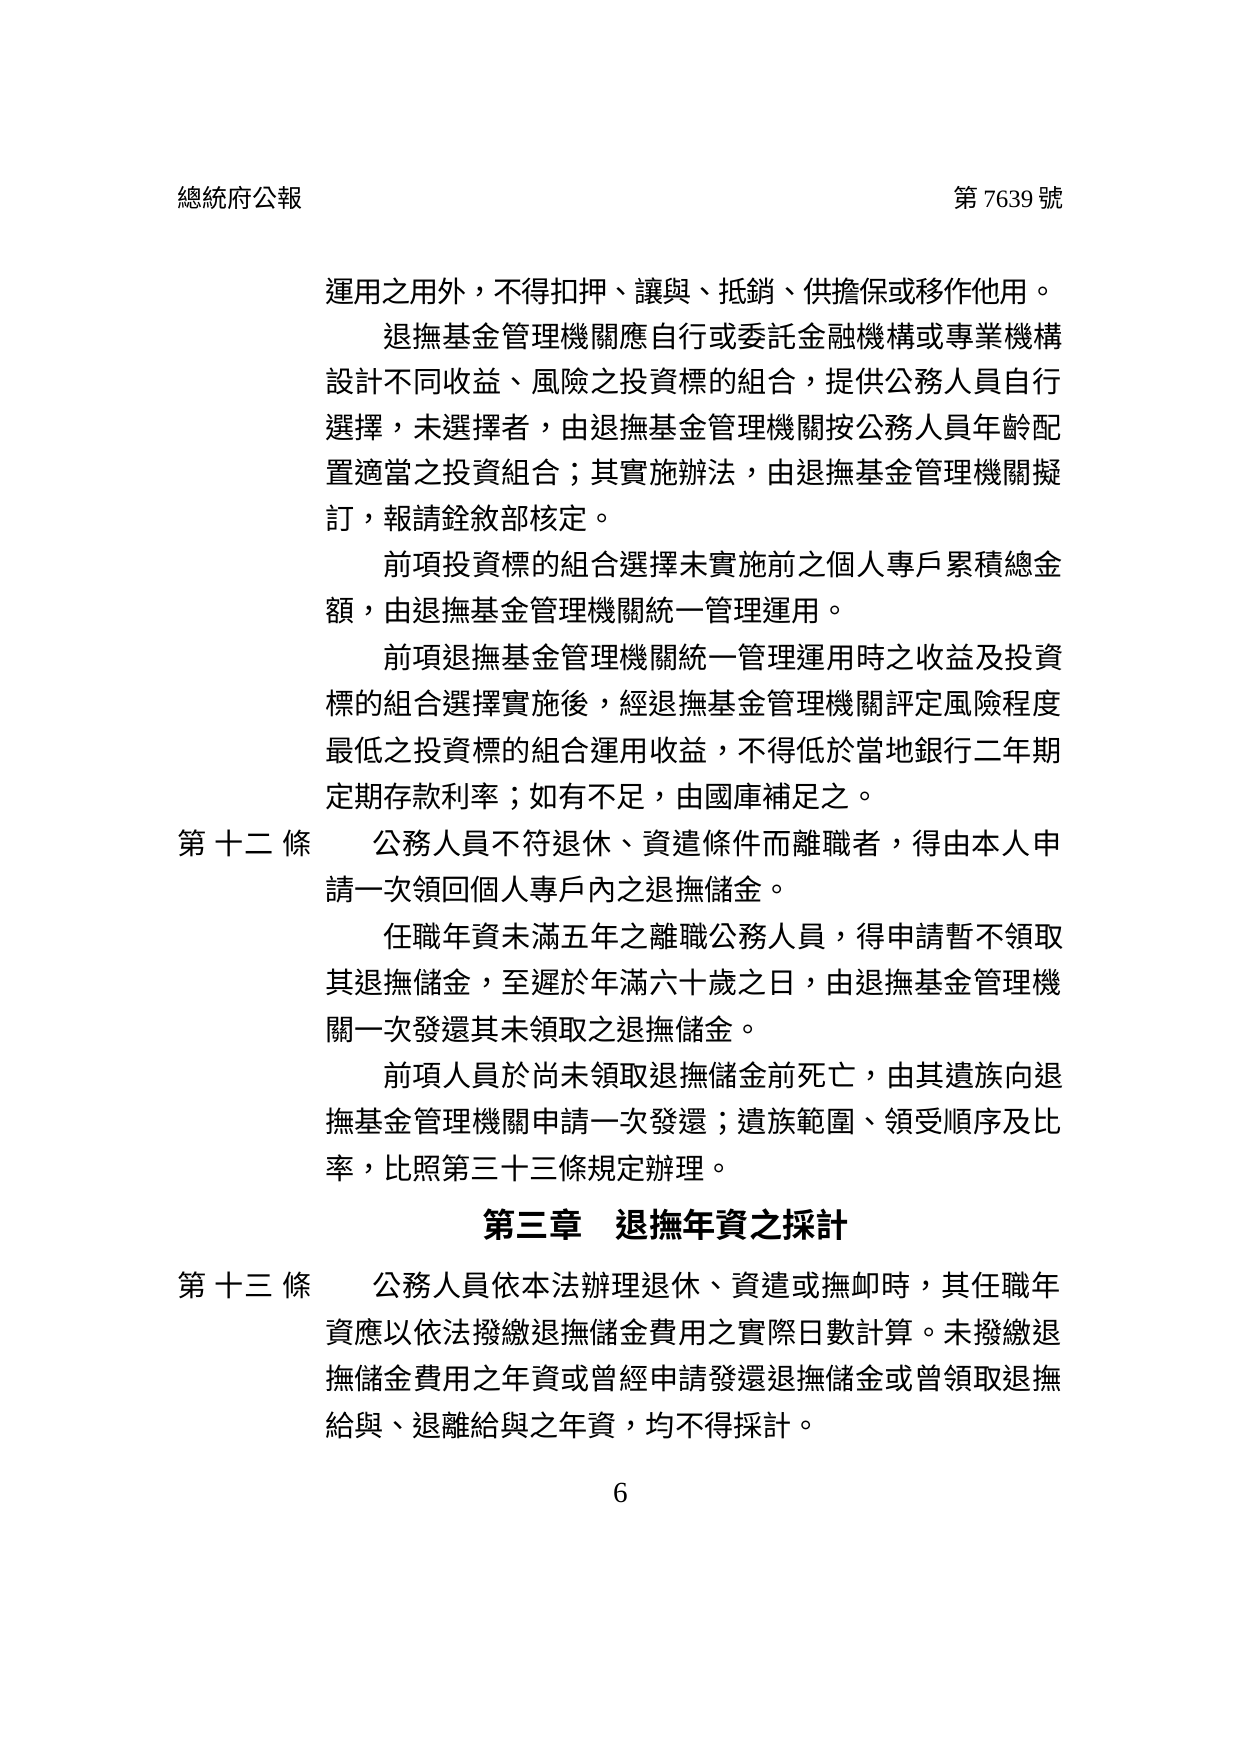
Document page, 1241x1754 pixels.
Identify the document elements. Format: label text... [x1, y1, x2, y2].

text 前項投資標的組合選擇未實施前之個人專戶累積總金額，由退撫基金管理機關統一管理運用。 [325, 538, 1063, 631]
text 退撫基金管理機關應自行或委託金融機構或專業機構設計不同收益、風險之投資標的組合，提供公務人員自行選擇，未選擇者，由退撫基金管理機關按公務人員年齡配置適當之投資組合；其實施辦法，由退撫基金管理機關擬訂，報請銓敘部核定。 [325, 311, 1063, 538]
text 任職年資未滿五年之離職公務人員，得申請暫不領取其退撫儲金，至遲於年滿六十歲之日，由退撫基金管理機關一次發還其未領取之退撫儲金。 [325, 910, 1063, 1049]
text 前項人員於尚未領取退撫儲金前死亡，由其遺族向退撫基金管理機關申請一次發還；遺族範圍、領受順序及比率，比照第三十三條規定辦理。 [325, 1049, 1063, 1189]
text 第 十二 條 公務人員不符退休、資遣條件而離職者，得由本人申請一次領回個人專戶內之退撫儲金。 [177, 817, 1063, 910]
text 第 十三 條 公務人員依本法辦理退休、資遣或撫卹時，其任職年資應以依法撥繳退撫儲金費用之實際日數計算。未撥繳退撫儲金費用之年資或曾經申請發還退撫儲金或曾領取退撫給與、退離給與之年資，均不得採計。 [177, 1259, 1063, 1445]
text 運用之用外，不得扣押、讓與、抵銷、供擔保或移作他用。 [325, 266, 1063, 311]
text 第三章 退撫年資之採計 [482, 1201, 1063, 1247]
text 前項退撫基金管理機關統一管理運用時之收益及投資標的組合選擇實施後，經退撫基金管理機關評定風險程度最低之投資標的組合運用收益，不得低於當地銀行二年期定期存款利率；如有不足，由國庫補足之。 [325, 631, 1063, 817]
